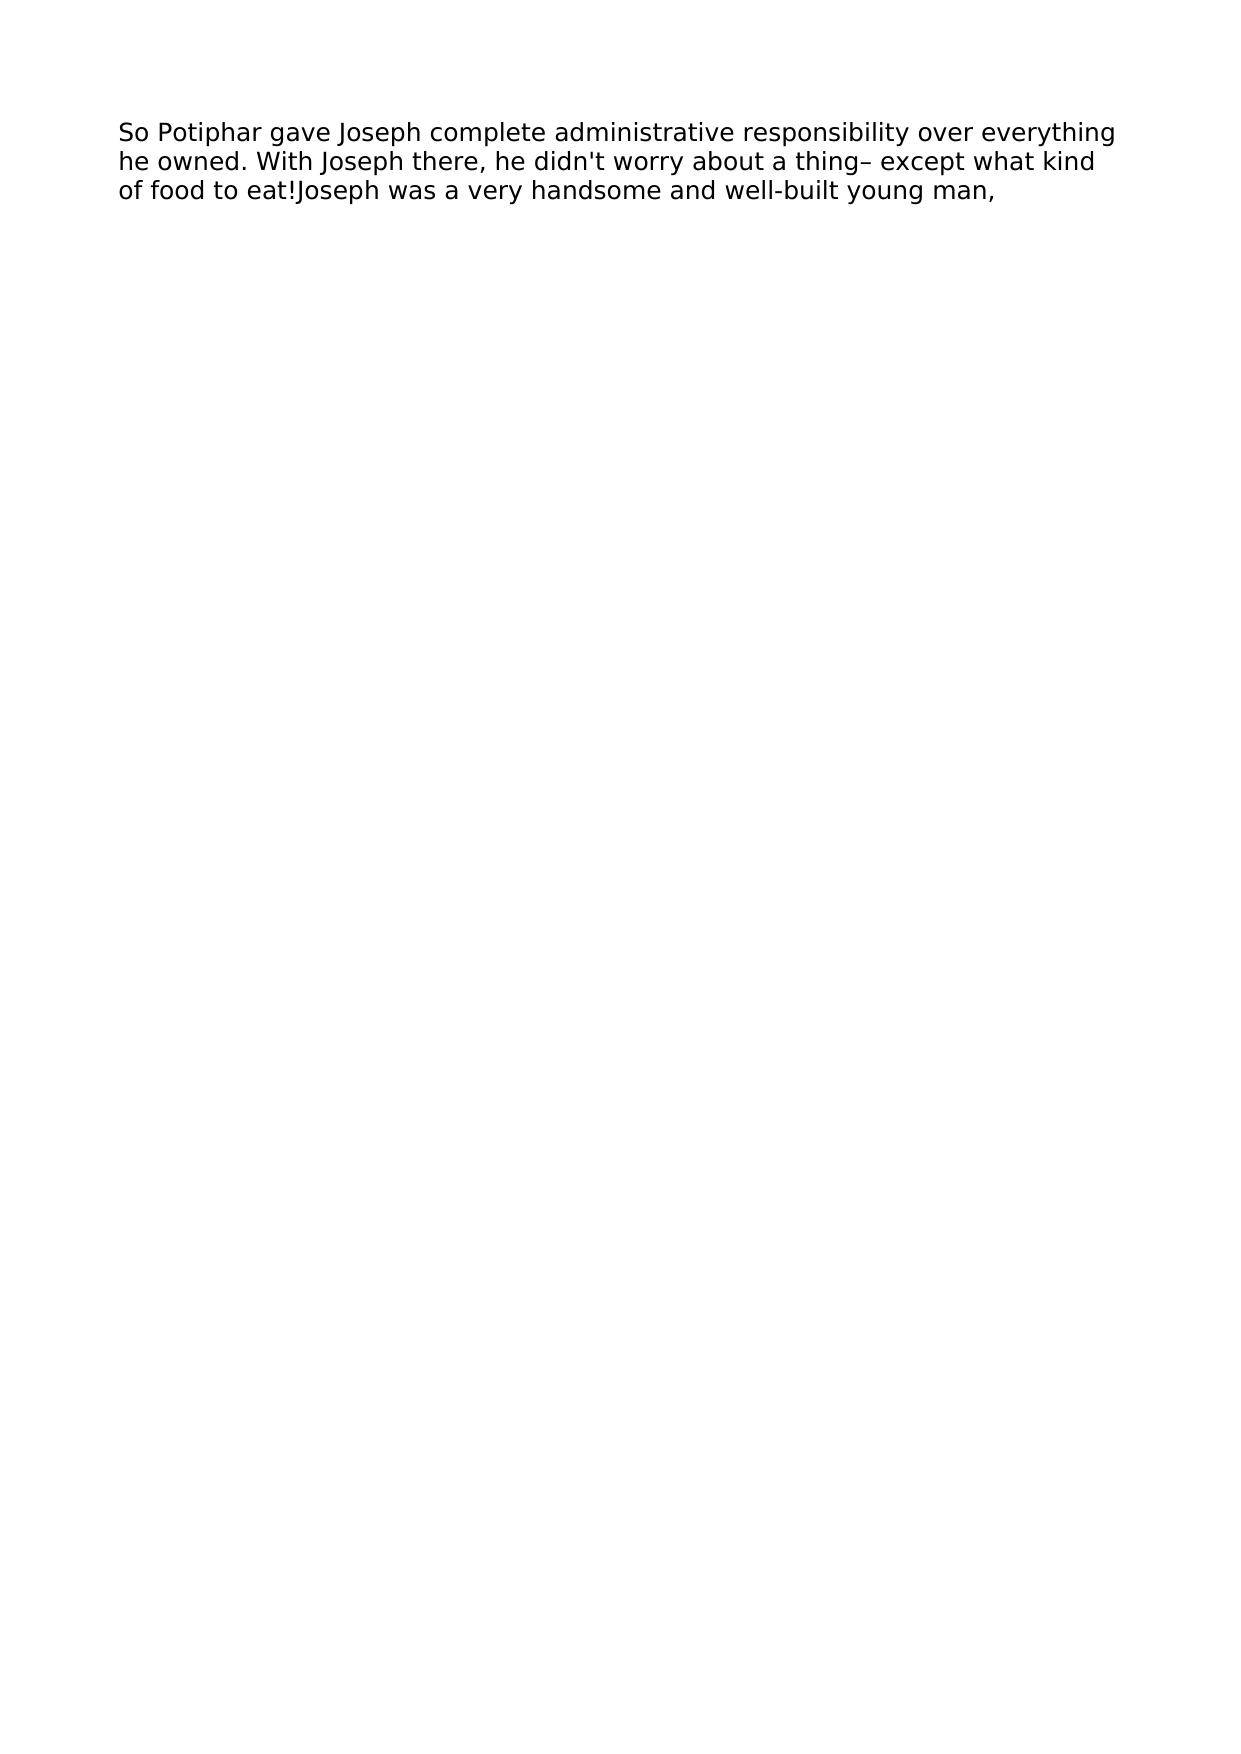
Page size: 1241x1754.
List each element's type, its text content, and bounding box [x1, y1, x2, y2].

text So Potiphar gave Joseph complete administrative responsibility over everything he owned. With Joseph there, he didn't worry about a thing– except what kind of food to eat!Joseph was a very handsome and well-built young man, [118, 118, 1122, 206]
